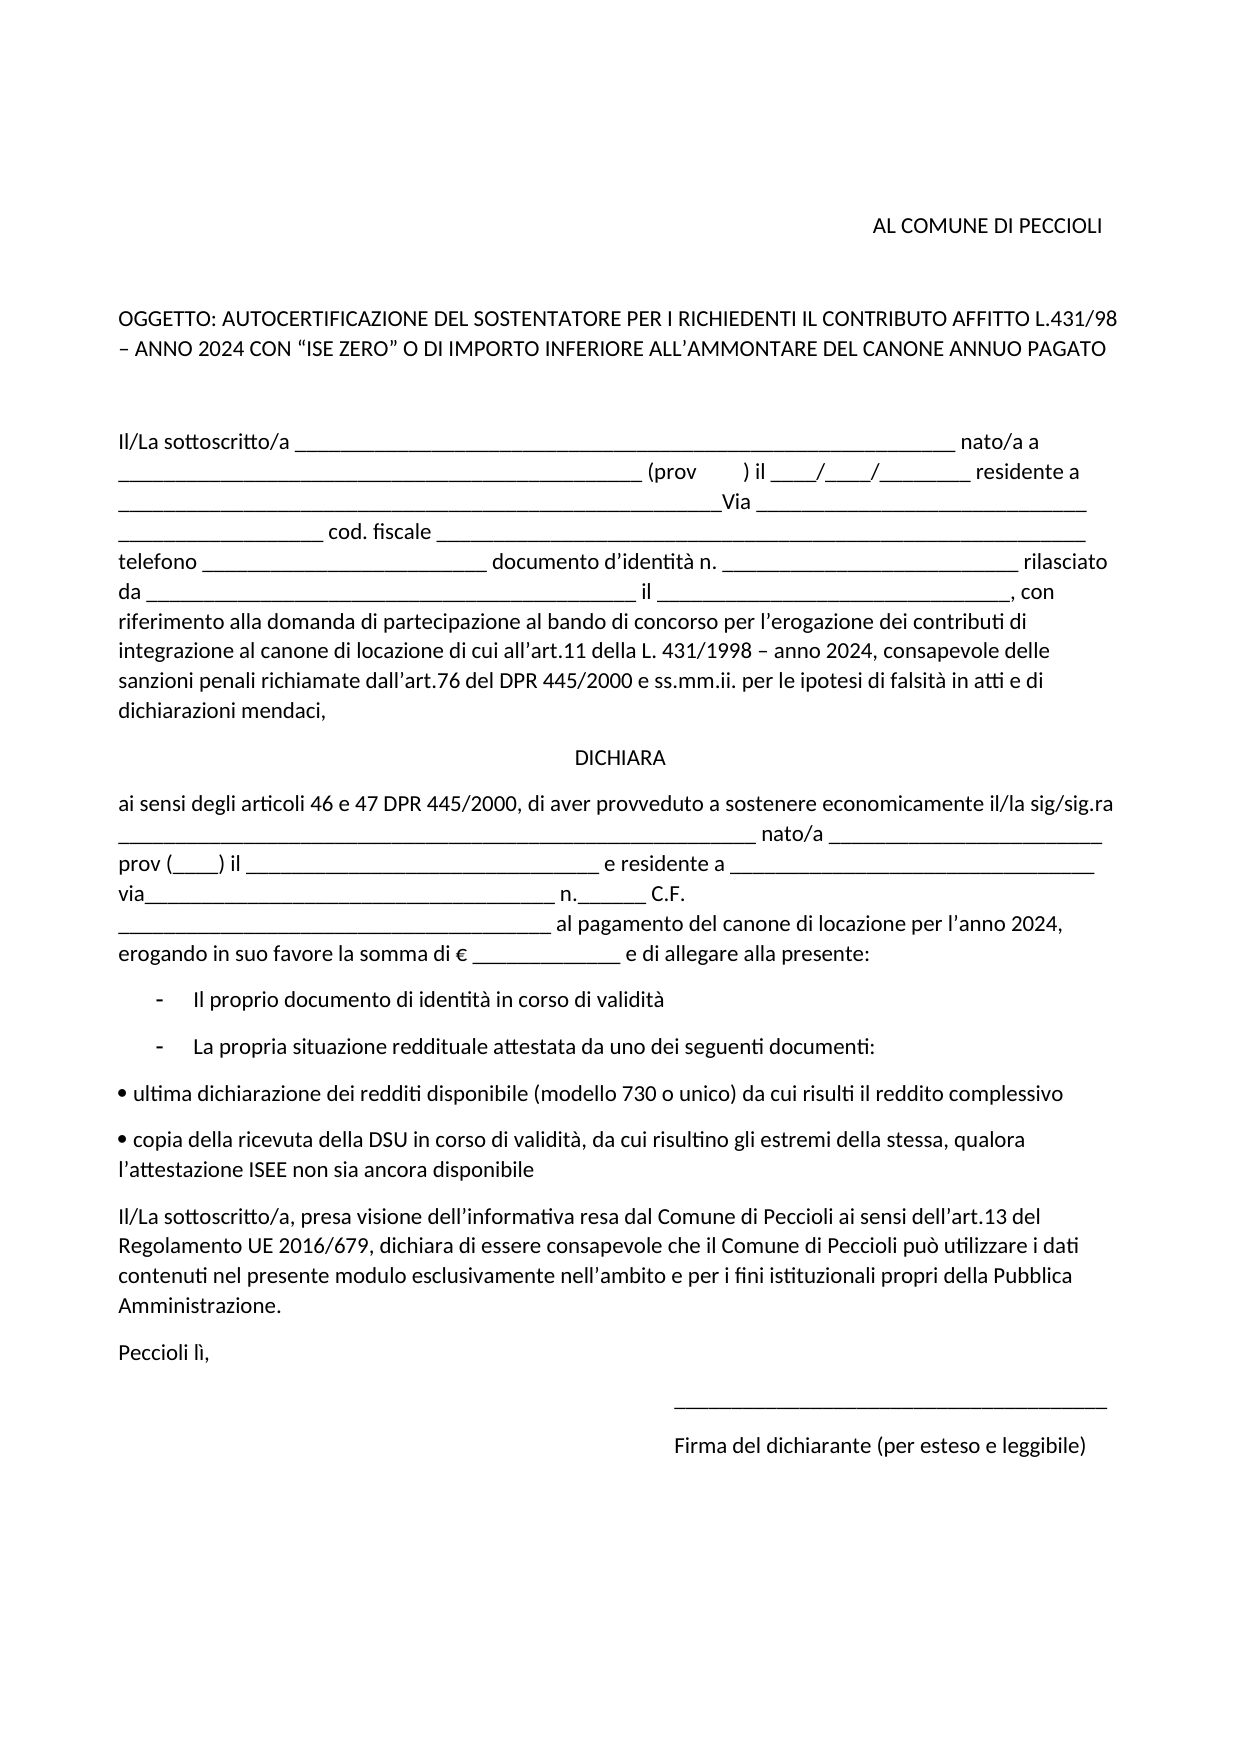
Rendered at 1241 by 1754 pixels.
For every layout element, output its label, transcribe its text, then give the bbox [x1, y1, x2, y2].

text ______________________________________ [118, 1384, 1122, 1413]
text AL COMUNE DI PECCIOLI [118, 211, 1122, 239]
subtitle La propria situazione reddituale attestata da uno dei seguenti documenti: [156, 1032, 1122, 1060]
text Firma del dichiarante (per esteso e leggibile) [118, 1431, 1122, 1459]
subtitle Il proprio documento di identità in corso di validità [156, 986, 1122, 1014]
text  ultima dichiarazione dei redditi disponibile (modello 730 o unico) da cui risulti il reddito complessivo [118, 1079, 1122, 1107]
text OGGETTO: AUTOCERTIFICAZIONE DEL SOSTENTATORE PER I RICHIEDENTI IL CONTRIBUTO AFFITTO L.431/98 – ANNO 2024 CON “ISE ZERO” O DI IMPORTO INFERIORE ALL’AMMONTARE DEL CANONE ANNUO PAGATO [118, 304, 1122, 362]
text ai sensi degli articoli 46 e 47 DPR 445/2000, di aver provveduto a sostenere economicamente il/la sig/sig.ra ________________________________________________________ nato/a ________________________ prov (____) il _______________________________ e residente a ________________________________ via____________________________________ n.______ C.F. ______________________________________ al pagamento del canone di locazione per l’anno 2024, erogando in suo favore la somma di € _____________ e di allegare alla presente: [118, 789, 1122, 967]
text  copia della ricevuta della DSU in corso di validità, da cui risultino gli estremi della stessa, qualora l’attestazione ISEE non sia ancora disponibile [118, 1125, 1122, 1183]
text DICHIARA [118, 743, 1122, 771]
text Peccioli lì, [118, 1338, 1122, 1366]
text Il/La sottoscritto/a, presa visione dell’informativa resa dal Comune di Peccioli ai sensi dell’art.13 del Regolamento UE 2016/679, dichiara di essere consapevole che il Comune di Peccioli può utilizzare i dati contenuti nel presente modulo esclusivamente nell’ambito e per i fini istituzionali propri della Pubblica Amministrazione. [118, 1202, 1122, 1319]
text Il/La sottoscritto/a __________________________________________________________ nato/a a ______________________________________________ (prov ) il ____/____/________ residente a _____________________________________________________Via _____________________________ __________________ cod. fiscale _________________________________________________________ telefono _________________________ documento d’identità n. __________________________ rilasciato da ___________________________________________ il _______________________________, con riferimento alla domanda di partecipazione al bando di concorso per l’erogazione dei contributi di integrazione al canone di locazione di cui all’art.11 della L. 431/1998 – anno 2024, consapevole delle sanzioni penali richiamate dall’art.76 del DPR 445/2000 e ss.mm.ii. per le ipotesi di falsità in atti e di dichiarazioni mendaci, [118, 427, 1122, 724]
